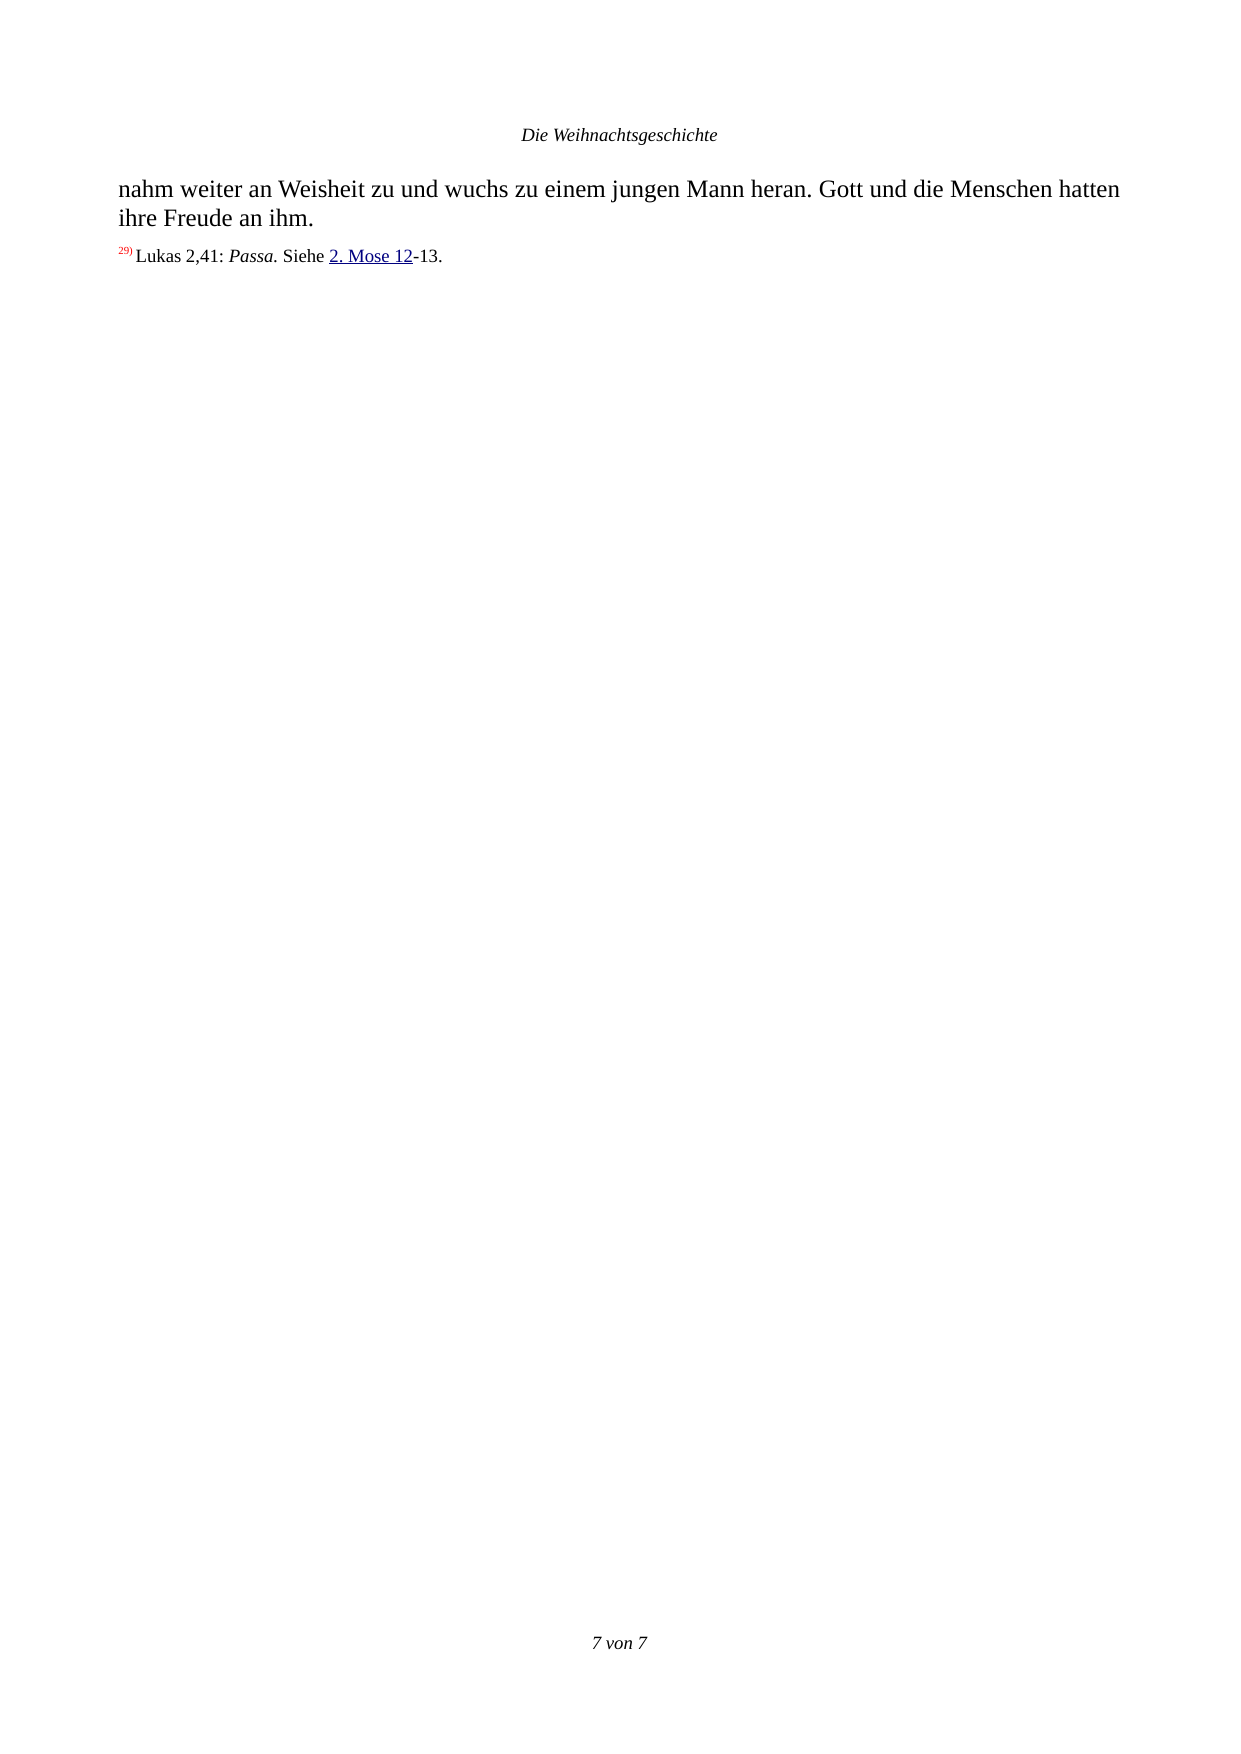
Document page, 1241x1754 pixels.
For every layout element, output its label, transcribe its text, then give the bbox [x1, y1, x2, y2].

text 29) Lukas 2,41: Passa. Siehe 2. Mose 12-13. [118, 244, 1122, 266]
text nahm weiter an Weisheit zu und wuchs zu einem jungen Mann heran. Gott und die Menschen hatten ihre Freude an ihm. [118, 174, 1122, 232]
